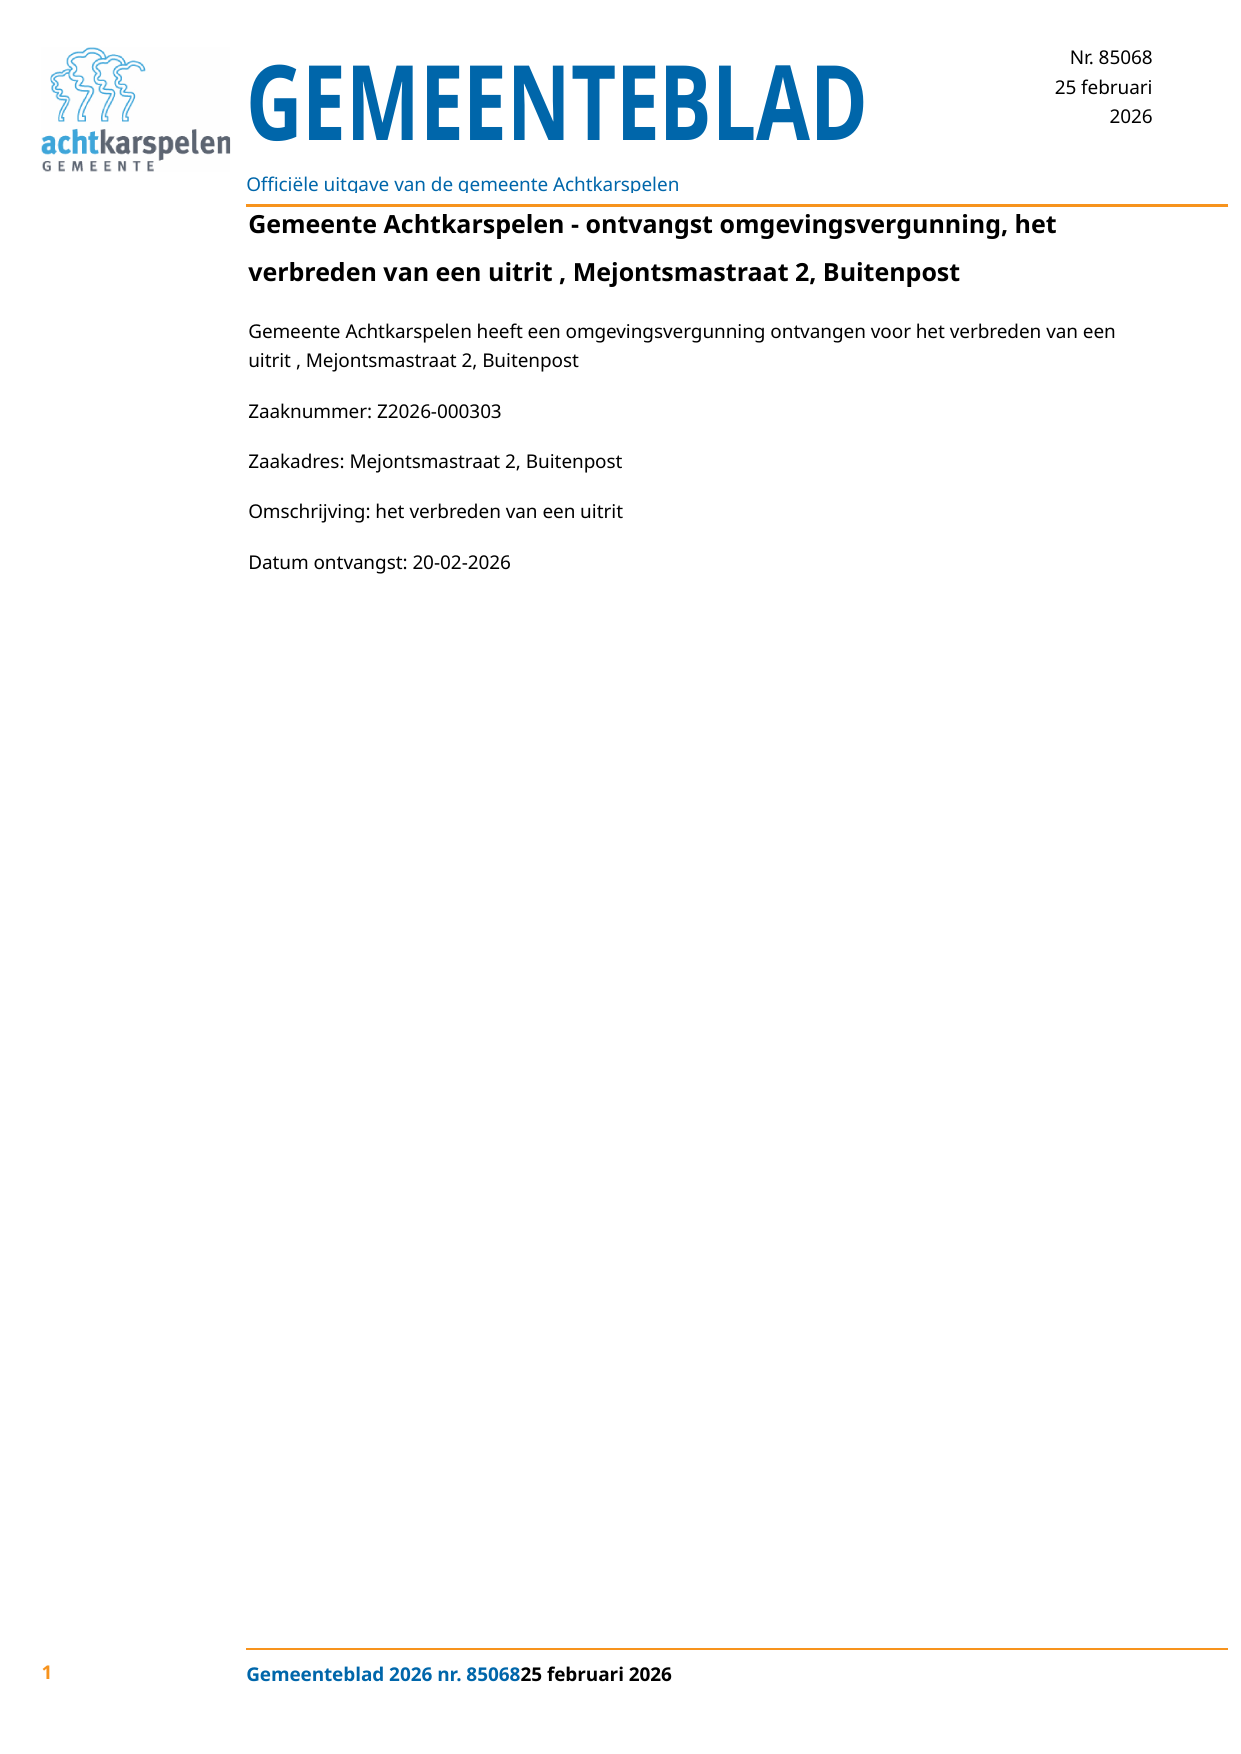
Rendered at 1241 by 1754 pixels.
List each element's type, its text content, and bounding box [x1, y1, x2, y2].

text Zaaknummer: Z2026-000303 [248, 398, 1152, 424]
text Zaakadres: Mejontsmastraat 2, Buitenpost [248, 448, 1152, 474]
text Gemeente Achtkarspelen - ontvangst omgevingsvergunning, het verbreden van een uitrit , Mejontsmastraat 2, Buitenpost [248, 207, 1152, 288]
text Gemeente Achtkarspelen heeft een omgevingsvergunning ontvangen voor het verbreden van een uitrit , Mejontsmastraat 2, Buitenpost [248, 318, 1152, 373]
text Omschrijving: het verbreden van een uitrit [248, 499, 1152, 524]
text Datum ontvangst: 20-02-2026 [248, 549, 1152, 575]
picture [41, 47, 231, 172]
